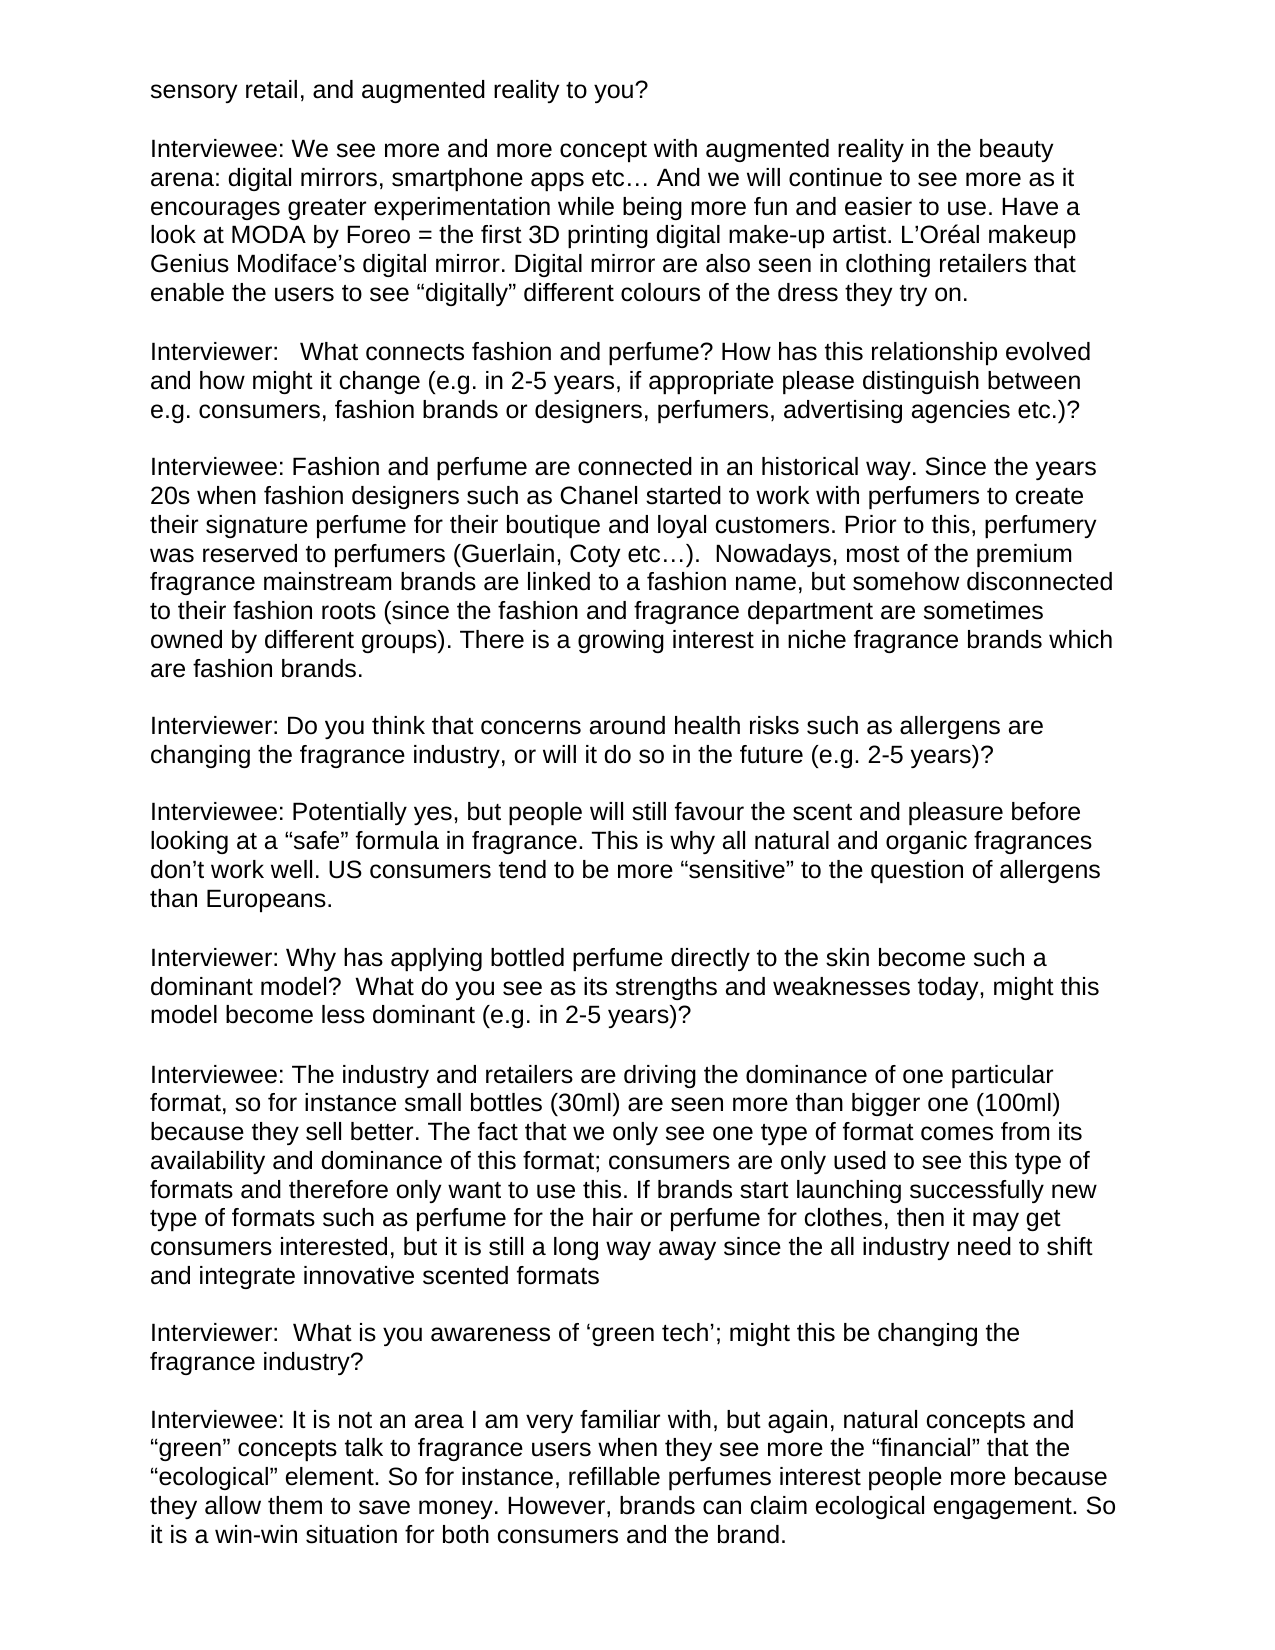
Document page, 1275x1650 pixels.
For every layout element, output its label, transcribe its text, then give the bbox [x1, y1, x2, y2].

text Interviewer: Why has applying bottled perfume directly to the skin become such a dominant model? What do you see as its strengths and weaknesses today, might this model become less dominant (e.g. in 2-5 years)? [150, 943, 1125, 1029]
text Interviewee: Potentially yes, but people will still favour the scent and pleasure before looking at a “safe” formula in fragrance. This is why all natural and organic fragrances don’t work well. US consumers tend to be more “sensitive” to the question of allergens than Europeans. [150, 797, 1125, 912]
text Interviewee: We see more and more concept with augmented reality in the beauty arena: digital mirrors, smartphone apps etc… And we will continue to see more as it encourages greater experimentation while being more fun and easier to use. Have a look at MODA by Foreo = the first 3D printing digital make-up artist. L’Oréal makeup Genius Modiface’s digital mirror. Digital mirror are also seen in clothing retailers that enable the users to see “digitally” different colours of the dress they try on. [150, 134, 1125, 307]
text Interviewee: Fashion and perfume are connected in an historical way. Since the years 20s when fashion designers such as Chanel started to work with perfumers to create their signature perfume for their boutique and loyal customers. Prior to this, perfumery was reserved to perfumers (Guerlain, Coty etc…). Nowadays, most of the premium fragrance mainstream brands are linked to a fashion name, but somehow disconnected to their fashion roots (since the fashion and fragrance department are sometimes owned by different groups). There is a growing interest in niche fragrance brands which are fashion brands. [150, 452, 1125, 682]
text Interviewer: What is you awareness of ‘green tech’; might this be changing the fragrance industry? [150, 1318, 1125, 1376]
text Interviewee: The industry and retailers are driving the dominance of one particular format, so for instance small bottles (30ml) are seen more than bigger one (100ml) because they sell better. The fact that we only see one type of format comes from its availability and dominance of this format; consumers are only used to see this type of formats and therefore only want to use this. If brands start launching successfully new type of formats such as perfume for the hair or perfume for clothes, then it may get consumers interested, but it is still a long way away since the all industry need to shift and integrate innovative scented formats [150, 1059, 1125, 1289]
text Interviewer: What connects fashion and perfume? How has this relationship evolved and how might it change (e.g. in 2-5 years, if appropriate please distinguish between e.g. consumers, fashion brands or designers, perfumers, advertising agencies etc.)? [150, 337, 1125, 423]
text Interviewee: It is not an area I am very familiar with, but again, natural concepts and “green” concepts talk to fragrance users when they see more the “financial” that the “ecological” element. So for instance, refillable perfumes interest people more because they allow them to save money. However, brands can claim ecological engagement. So it is a win-win situation for both consumers and the brand. [150, 1404, 1125, 1548]
text sensory retail, and augmented reality to you? [150, 75, 1125, 104]
text Interviewer: Do you think that concerns around health risks such as allergens are changing the fragrance industry, or will it do so in the future (e.g. 2-5 years)? [150, 711, 1125, 768]
